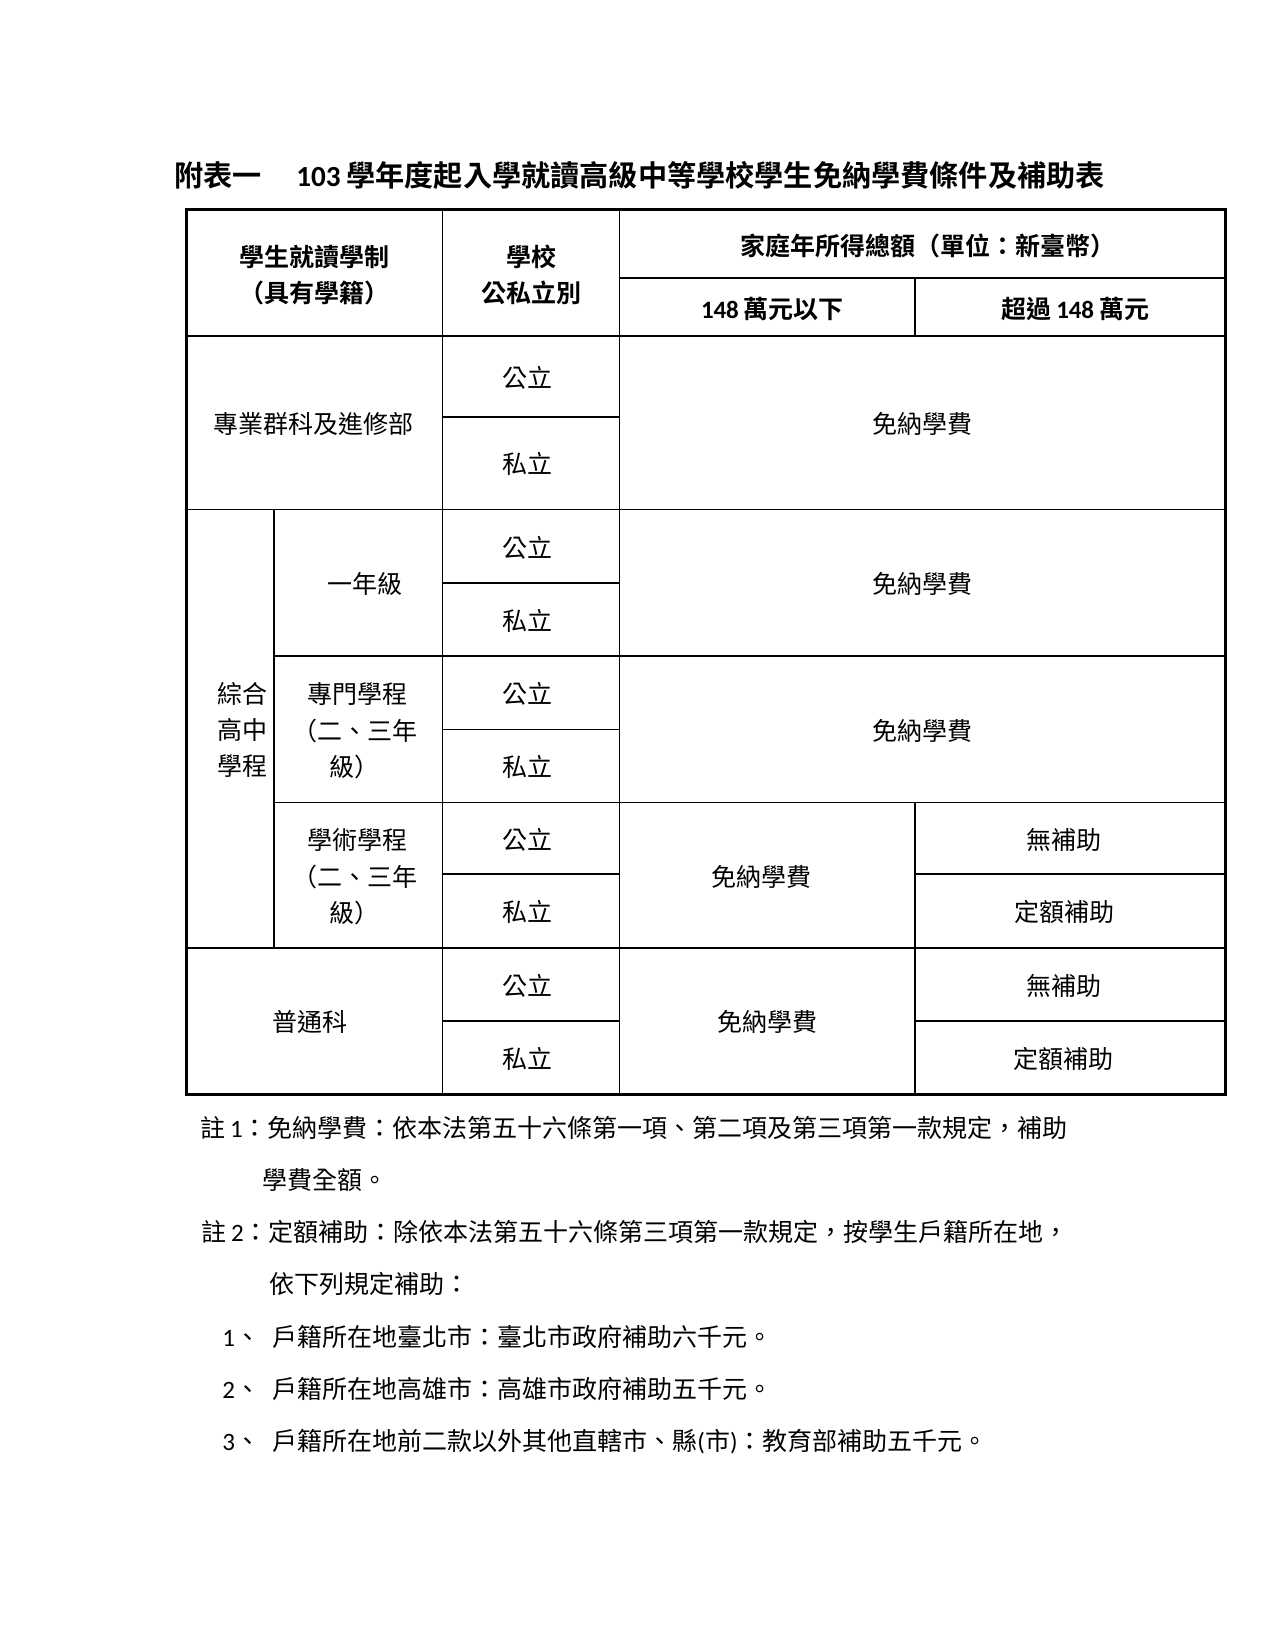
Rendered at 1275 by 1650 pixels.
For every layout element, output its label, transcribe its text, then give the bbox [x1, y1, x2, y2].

table_cell 一年級 [275, 510, 442, 655]
text 附表一 103學年度起入學就讀高級中等學校學生免納學費條件及補助表 [169, 150, 1110, 196]
table_cell 普通科 [188, 949, 442, 1093]
list 戶籍所在地前二款以外其他直轄市、縣(市)：教育部補助五千元。 [201, 1408, 1087, 1461]
table_cell 無補助 [916, 803, 1224, 873]
table_cell 公立 [443, 510, 619, 582]
table_cell 公立 [443, 337, 619, 416]
table_cell 私立 [443, 584, 619, 655]
table_cell 148萬元以下 [620, 279, 914, 335]
table_header 家庭年所得總額（單位：新臺幣） [620, 211, 1224, 277]
list 戶籍所在地高雄市：高雄市政府補助五千元。 [201, 1356, 1087, 1408]
table_header 學校 公私立別 [443, 211, 619, 335]
table_cell 免納學費 [620, 949, 914, 1093]
table_cell 免納學費 [620, 657, 1224, 802]
table_cell 無補助 [916, 949, 1224, 1020]
table_cell 專門學程 （二、三年級） [275, 657, 442, 802]
list 戶籍所在地臺北市：臺北市政府補助六千元。 [201, 1304, 1087, 1356]
table_cell 定額補助 [916, 875, 1224, 947]
table_cell 公立 [443, 657, 619, 729]
table_cell 免納學費 [620, 337, 1224, 508]
table_cell 專業群科及進修部 [188, 337, 442, 508]
table_cell 免納學費 [620, 510, 1224, 655]
text 註1：免納學費：依本法第五十六條第一項、第二項及第三項第一款規定，補助學費全額。 [200, 1096, 1087, 1200]
table_cell 私立 [443, 418, 619, 508]
table_cell 私立 [443, 730, 619, 802]
table_cell 私立 [443, 1022, 619, 1093]
table_cell 免納學費 [620, 803, 914, 947]
table_cell 學術學程 （二、三年級） [275, 803, 442, 947]
table_cell 公立 [443, 949, 619, 1020]
table_cell 超過148萬元 [916, 279, 1224, 335]
table_cell 定額補助 [916, 1022, 1224, 1093]
table_cell 私立 [443, 875, 619, 947]
text 註2：定額補助：除依本法第五十六條第三項第一款規定，按學生戶籍所在地，依下列規定補助： [201, 1200, 1087, 1304]
table_header 學生就讀學制 （具有學籍） [188, 211, 442, 335]
table_cell 公立 [443, 803, 619, 873]
table_cell 綜合高中學程 [188, 510, 273, 947]
